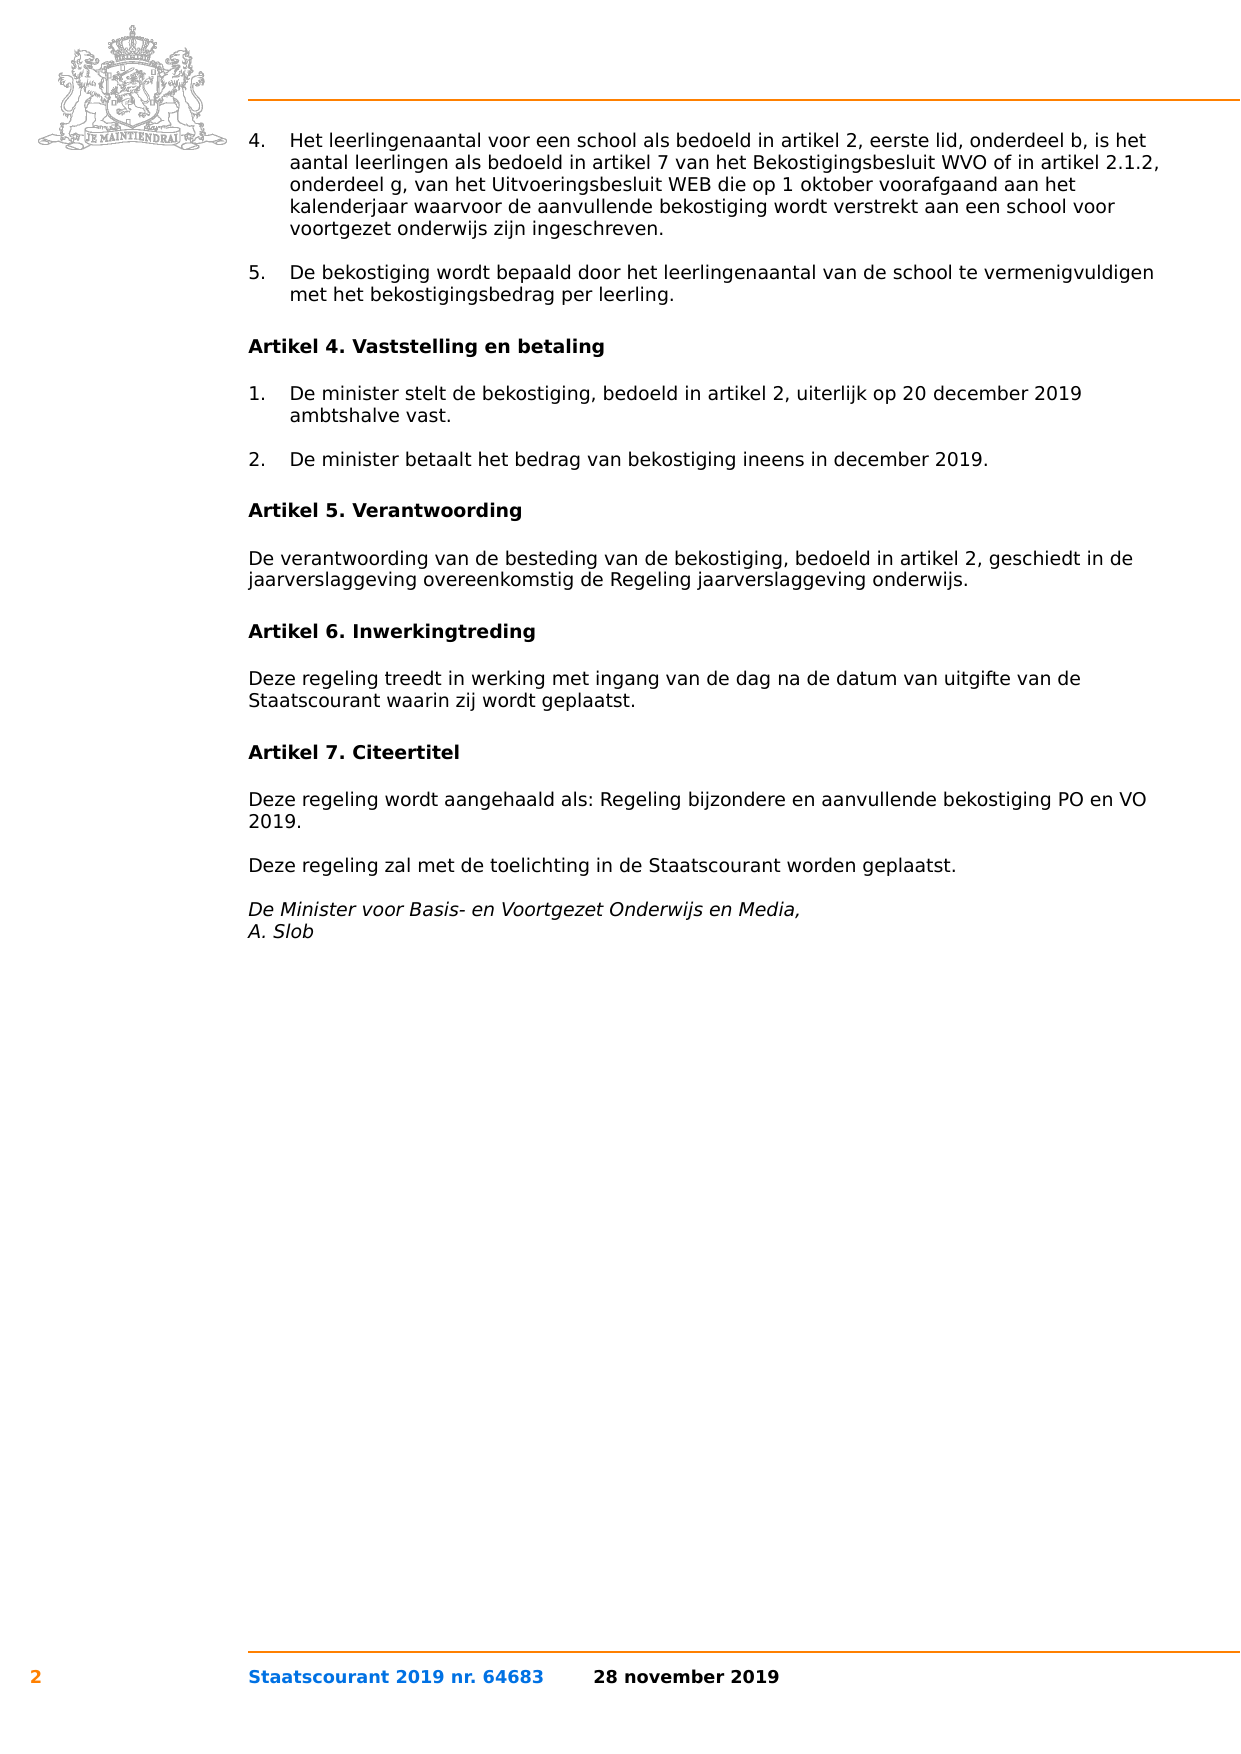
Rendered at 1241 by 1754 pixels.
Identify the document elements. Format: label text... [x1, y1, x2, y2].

text 4. Het leerlingenaantal voor een school als bedoeld in artikel 2, eerste lid, onderdeel b, is het aantal leerlingen als bedoeld in artikel 7 van het Bekostigingsbesluit WVO of in artikel 2.1.2, onderdeel g, van het Uitvoeringsbesluit WEB die op 1 oktober voorafgaand aan het kalenderjaar waarvoor de aanvullende bekostiging wordt verstrekt aan een school voor voortgezet onderwijs zijn ingeschreven. [248, 130, 1163, 240]
subtitle Artikel 5. Verantwoording [248, 500, 1163, 522]
text De Minister voor Basis- en Voortgezet Onderwijs en Media, A. Slob [248, 899, 1163, 943]
text 5. De bekostiging wordt bepaald door het leerlingenaantal van de school te vermenigvuldigen met het bekostigingsbedrag per leerling. [248, 262, 1163, 306]
subtitle Artikel 6. Inwerkingtreding [248, 621, 1163, 643]
text Deze regeling treedt in werking met ingang van de dag na de datum van uitgifte van de Staatscourant waarin zij wordt geplaatst. [248, 668, 1163, 712]
text Deze regeling wordt aangehaald als: Regeling bijzondere en aanvullende bekostiging PO en VO 2019. [248, 789, 1163, 833]
subtitle Artikel 4. Vaststelling en betaling [248, 336, 1163, 358]
picture [38, 25, 227, 150]
text 2. De minister betaalt het bedrag van bekostiging ineens in december 2019. [248, 448, 1163, 470]
text 1. De minister stelt de bekostiging, bedoeld in artikel 2, uiterlijk op 20 december 2019 ambtshalve vast. [248, 383, 1163, 427]
text De verantwoording van de besteding van de bekostiging, bedoeld in artikel 2, geschiedt in de jaarverslaggeving overeenkomstig de Regeling jaarverslaggeving onderwijs. [248, 547, 1163, 591]
text Deze regeling zal met de toelichting in de Staatscourant worden geplaatst. [248, 855, 1163, 877]
subtitle Artikel 7. Citeertitel [248, 742, 1163, 764]
